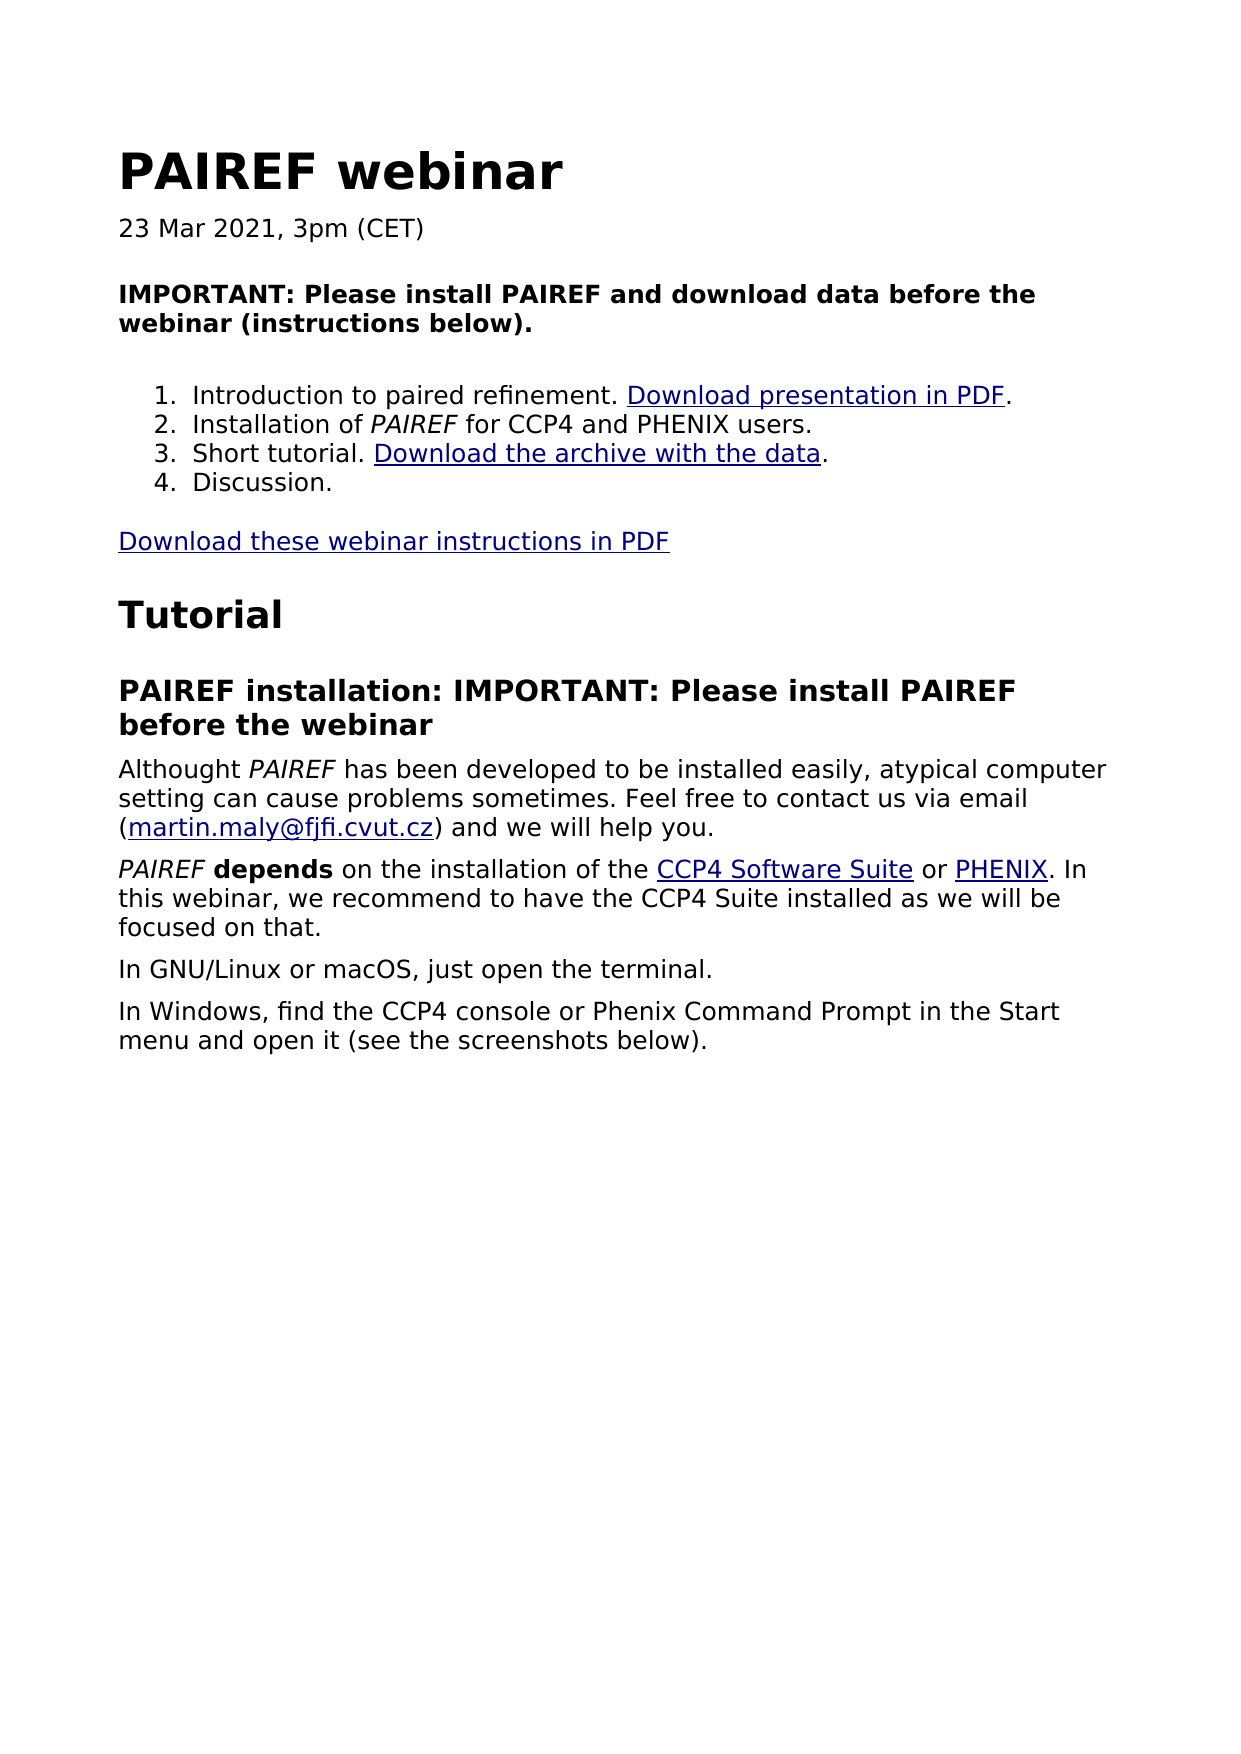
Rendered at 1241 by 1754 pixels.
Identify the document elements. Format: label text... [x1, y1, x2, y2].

text Althought PAIREF has been developed to be installed easily, atypical computer setting can cause problems sometimes. Feel free to contact us via email (martin.maly@fjfi.cvut.cz) and we will help you. [118, 755, 1122, 843]
subtitle Tutorial [118, 594, 1122, 637]
text PAIREF depends on the installation of the CCP4 Software Suite or PHENIX. In this webinar, we recommend to have the CCP4 Suite installed as we will be focused on that. [118, 855, 1122, 943]
text In GNU/Linux or macOS, just open the terminal. [118, 955, 1122, 984]
text 23 Mar 2021, 3pm (CET) [118, 214, 1122, 243]
list Installation of PAIREF for CCP4 and PHENIX users. [177, 410, 1122, 439]
text Download these webinar instructions in PDF [118, 527, 1122, 556]
subtitle PAIREF installation: IMPORTANT: Please install PAIREF before the webinar [118, 675, 1122, 743]
list Introduction to paired refinement. Download presentation in PDF. [177, 381, 1122, 410]
subtitle PAIREF webinar [118, 143, 1122, 201]
text In Windows, find the CCP4 console or Phenix Command Prompt in the Start menu and open it (see the screenshots below). [118, 997, 1122, 1055]
list Discussion. [177, 468, 1122, 497]
list Short tutorial. Download the archive with the data. [177, 439, 1122, 468]
subtitle IMPORTANT: Please install PAIREF and download data before the webinar (instructions below). [118, 281, 1122, 339]
